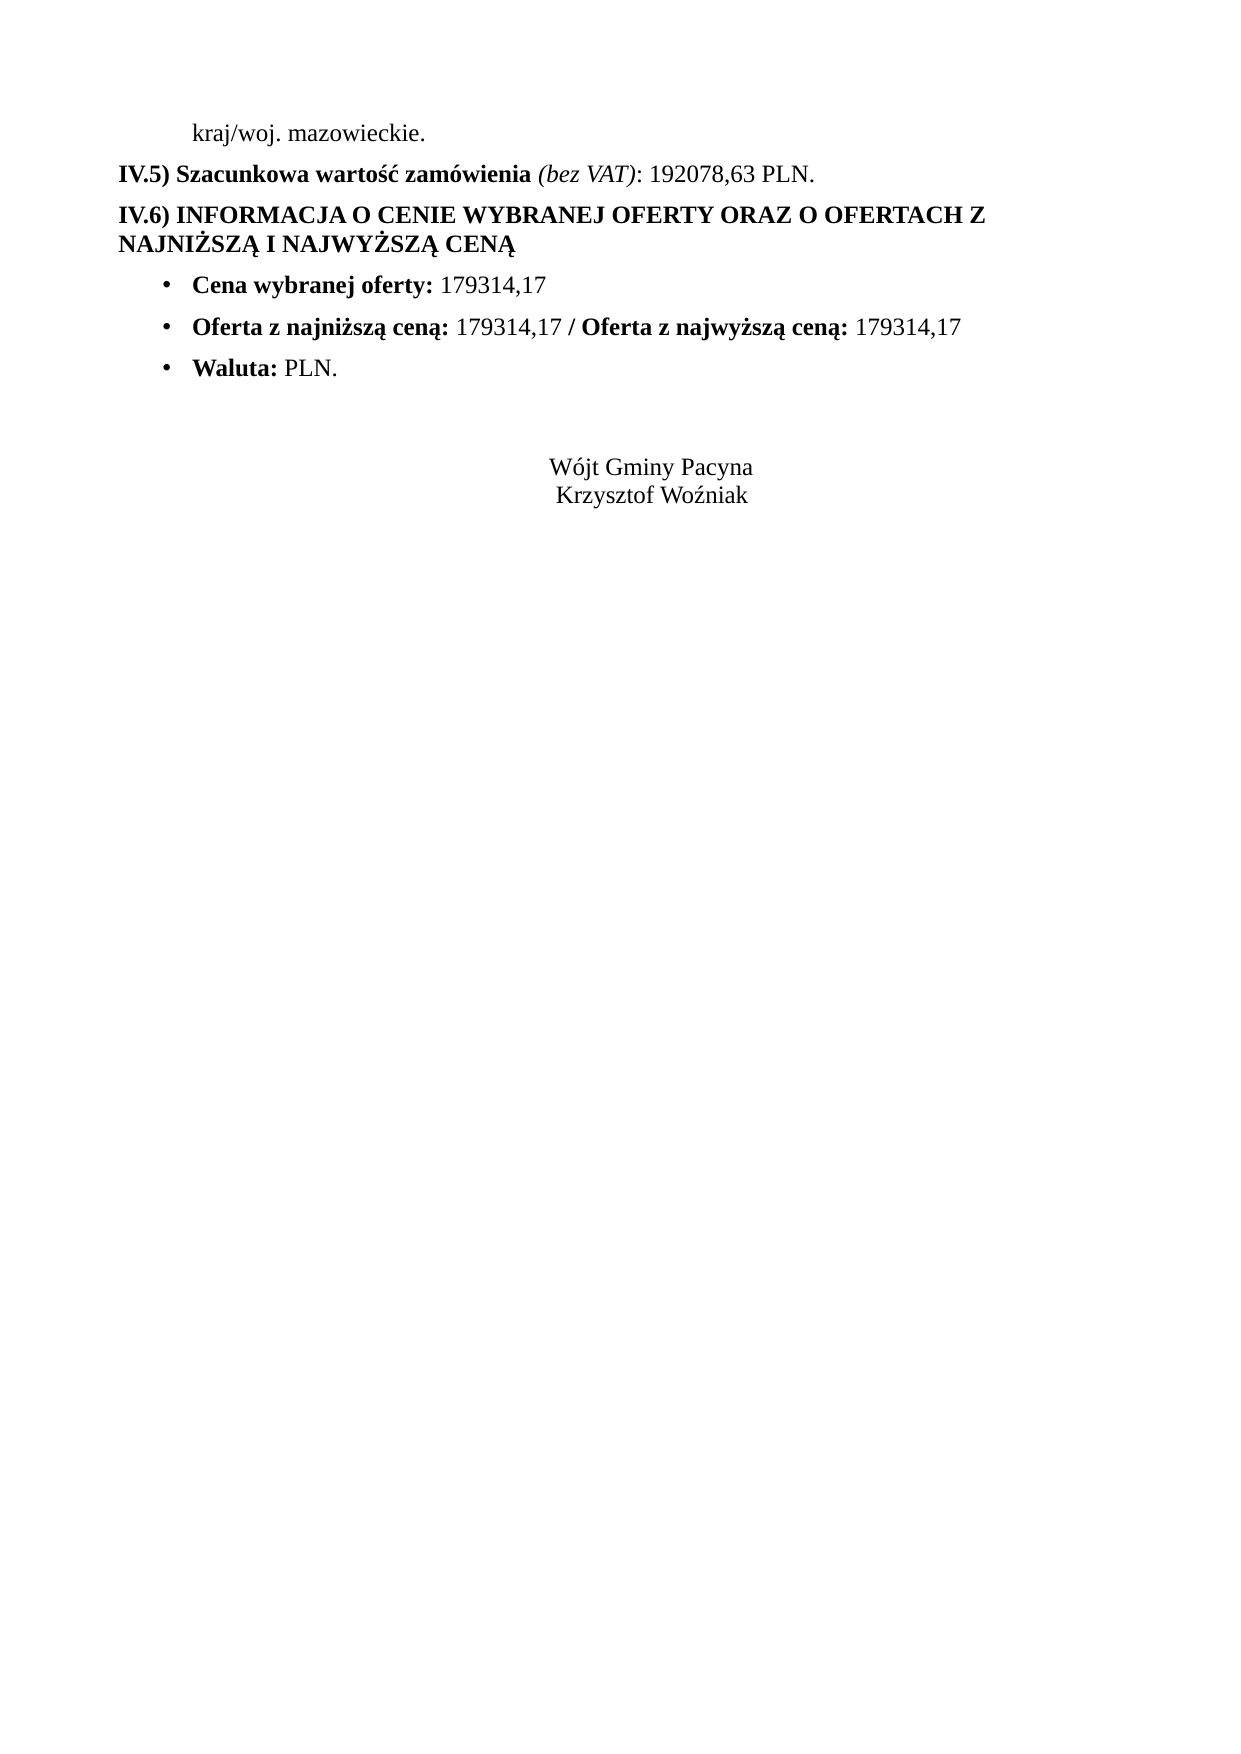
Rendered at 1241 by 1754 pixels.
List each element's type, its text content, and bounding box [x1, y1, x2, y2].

text Wójt Gminy Pacyna [118, 423, 1122, 481]
text IV.6) INFORMACJA O CENIE WYBRANEJ OFERTY ORAZ O OFERTACH Z NAJNIŻSZĄ I NAJWYŻSZĄ CENĄ [118, 201, 1122, 258]
list Waluta: PLN. [162, 353, 1122, 382]
text IV.5) Szacunkowa wartość zamówienia (bez VAT): 192078,63 PLN. [118, 159, 1122, 188]
list Cena wybranej oferty: 179314,17 [162, 271, 1122, 299]
list kraj/woj. mazowieckie. [162, 118, 1122, 147]
text Krzysztof Woźniak [118, 481, 1122, 509]
list Oferta z najniższą ceną: 179314,17 / Oferta z najwyższą ceną: 179314,17 [162, 312, 1122, 341]
